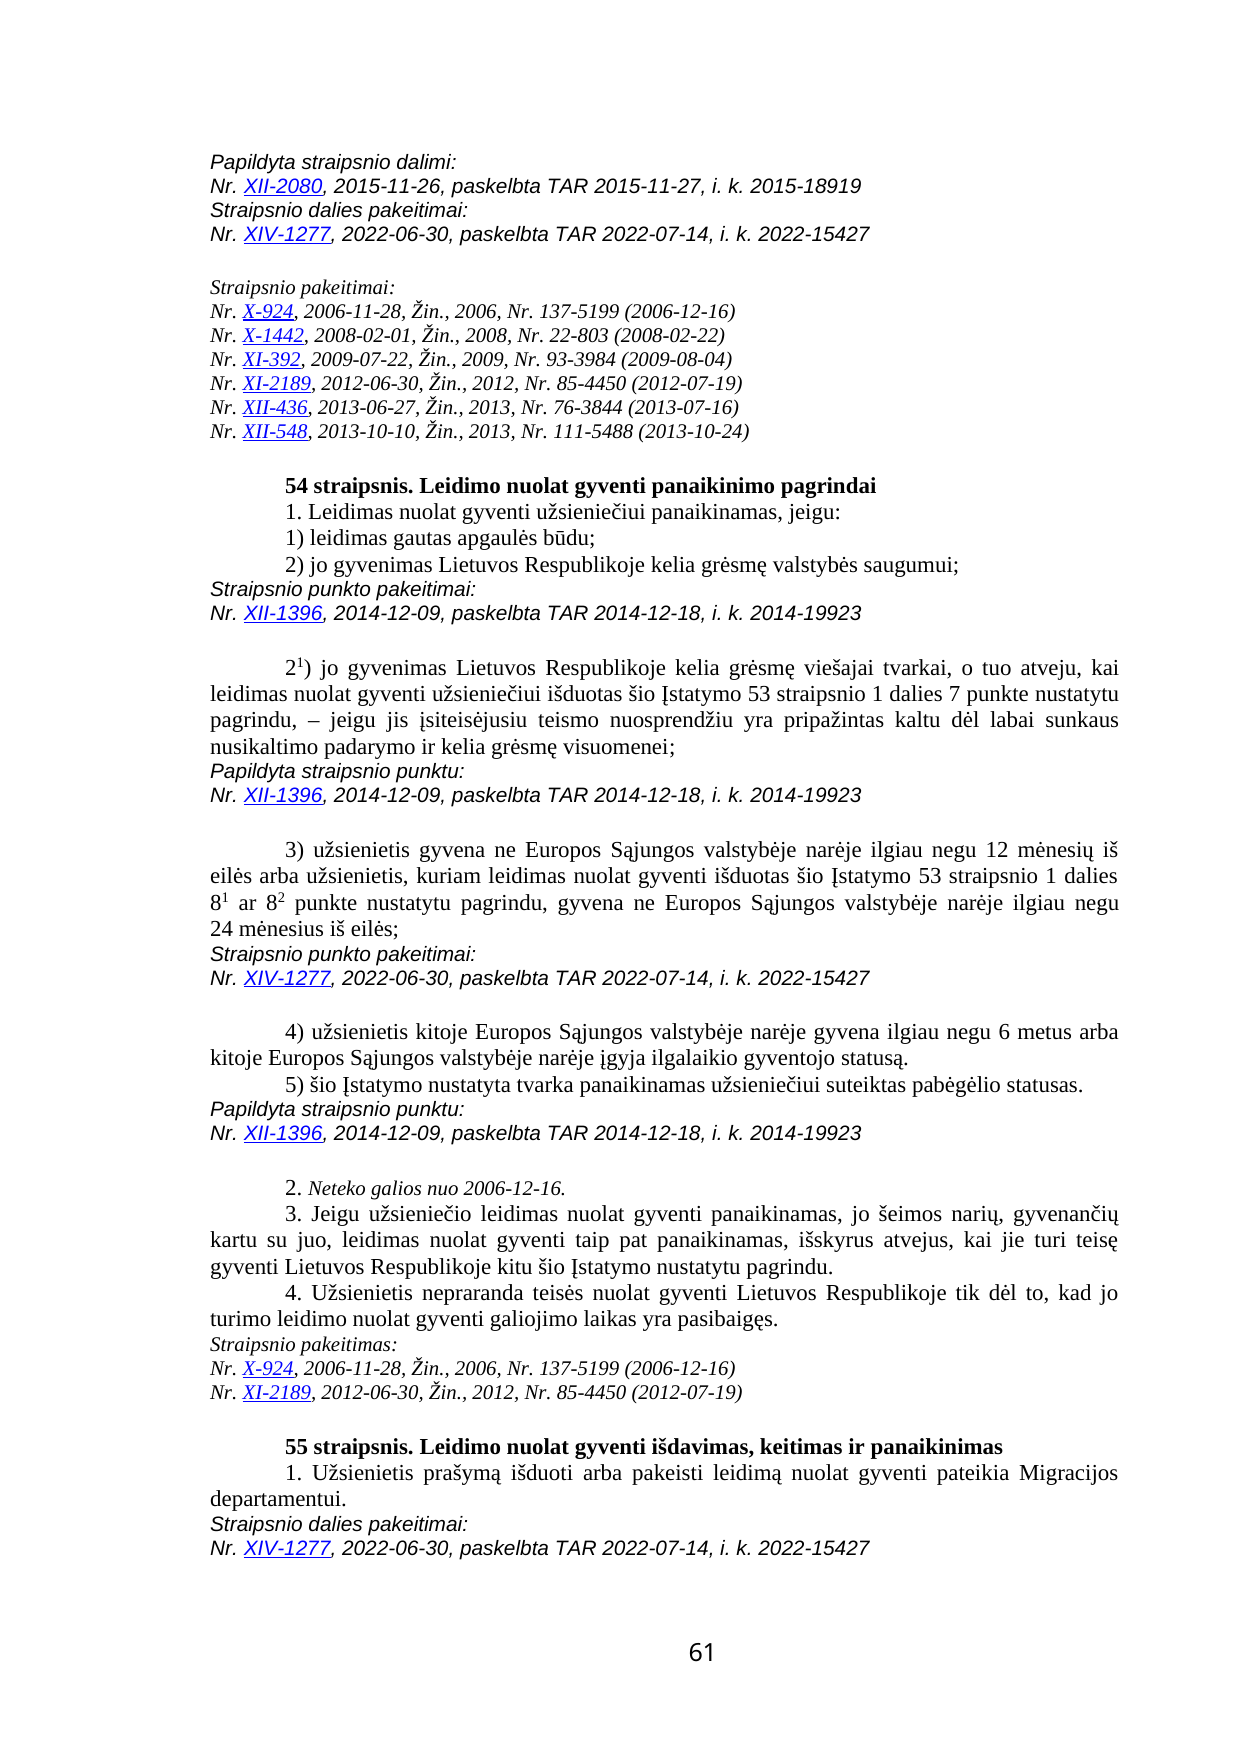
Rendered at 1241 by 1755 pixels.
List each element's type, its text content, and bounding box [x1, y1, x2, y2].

text Straipsnio punkto pakeitimai: [210, 941, 1120, 965]
text Nr. XIV-1277, 2022-06-30, paskelbta TAR 2022-07-14, i. k. 2022-15427 [210, 222, 1120, 246]
text 4. Užsienietis nepraranda teisės nuolat gyventi Lietuvos Respublikoje tik dėl to, kad jo turimo leidimo nuolat gyventi galiojimo laikas yra pasibaigęs. [210, 1279, 1120, 1332]
text Straipsnio pakeitimas: [210, 1332, 1120, 1356]
text 1. Leidimas nuolat gyventi užsieniečiui panaikinamas, jeigu: [210, 498, 1120, 524]
text 1) leidimas gautas apgaulės būdu; [210, 524, 1120, 551]
text Nr. XI-2189, 2012-06-30, Žin., 2012, Nr. 85-4450 (2012-07-19) [210, 371, 1120, 395]
text Nr. XI-392, 2009-07-22, Žin., 2009, Nr. 93-3984 (2009-08-04) [210, 347, 1120, 371]
text Nr. XIV-1277, 2022-06-30, paskelbta TAR 2022-07-14, i. k. 2022-15427 [210, 965, 1120, 989]
text Straipsnio dalies pakeitimai: [210, 198, 1120, 222]
text 4) užsienietis kitoje Europos Sąjungos valstybėje narėje gyvena ilgiau negu 6 metus arba kitoje Europos Sąjungos valstybėje narėje įgyja ilgalaikio gyventojo statusą. [210, 1018, 1120, 1071]
text 2. Neteko galios nuo 2006-12-16. [210, 1174, 1120, 1200]
text Nr. XII-1396, 2014-12-09, paskelbta TAR 2014-12-18, i. k. 2014-19923 [210, 601, 1120, 625]
text Nr. X-924, 2006-11-28, Žin., 2006, Nr. 137-5199 (2006-12-16) [210, 1356, 1120, 1380]
text Straipsnio punkto pakeitimai: [210, 577, 1120, 601]
text Nr. X-1442, 2008-02-01, Žin., 2008, Nr. 22-803 (2008-02-22) [210, 323, 1120, 347]
text 54 straipsnis. Leidimo nuolat gyventi panaikinimo pagrindai [210, 472, 1120, 498]
text 5) šio Įstatymo nustatyta tvarka panaikinamas užsieniečiui suteiktas pabėgėlio statusas. [210, 1071, 1120, 1097]
text Straipsnio dalies pakeitimai: [210, 1512, 1120, 1536]
text Papildyta straipsnio punktu: [210, 1097, 1120, 1121]
text Nr. XII-548, 2013-10-10, Žin., 2013, Nr. 111-5488 (2013-10-24) [210, 419, 1120, 443]
text 1. Užsienietis prašymą išduoti arba pakeisti leidimą nuolat gyventi pateikia Migracijos departamentui. [210, 1459, 1120, 1512]
text Nr. XIV-1277, 2022-06-30, paskelbta TAR 2022-07-14, i. k. 2022-15427 [210, 1536, 1120, 1560]
text Nr. XII-1396, 2014-12-09, paskelbta TAR 2014-12-18, i. k. 2014-19923 [210, 1121, 1120, 1145]
text 55 straipsnis. Leidimo nuolat gyventi išdavimas, keitimas ir panaikinimas [210, 1433, 1120, 1459]
text 2) jo gyvenimas Lietuvos Respublikoje kelia grėsmę valstybės saugumui; [210, 551, 1120, 577]
text Straipsnio pakeitimai: [210, 274, 1120, 299]
text Papildyta straipsnio punktu: [210, 759, 1120, 783]
text Nr. XII-2080, 2015-11-26, paskelbta TAR 2015-11-27, i. k. 2015-18919 [210, 174, 1120, 198]
text 3) užsienietis gyvena ne Europos Sąjungos valstybėje narėje ilgiau negu 12 mėnesių iš eilės arba užsienietis, kuriam leidimas nuolat gyventi išduotas šio Įstatymo 53 straipsnio 1 dalies 81 ar 82 punkte nustatytu pagrindu, gyvena ne Europos Sąjungos valstybėje narėje ilgiau negu 24 mėnesius iš eilės; [210, 836, 1120, 941]
text Nr. XI-2189, 2012-06-30, Žin., 2012, Nr. 85-4450 (2012-07-19) [210, 1380, 1120, 1404]
text Nr. XII-436, 2013-06-27, Žin., 2013, Nr. 76-3844 (2013-07-16) [210, 395, 1120, 419]
text Papildyta straipsnio dalimi: [210, 150, 1120, 174]
text Nr. X-924, 2006-11-28, Žin., 2006, Nr. 137-5199 (2006-12-16) [210, 299, 1120, 323]
text 3. Jeigu užsieniečio leidimas nuolat gyventi panaikinamas, jo šeimos narių, gyvenančių kartu su juo, leidimas nuolat gyventi taip pat panaikinamas, išskyrus atvejus, kai jie turi teisę gyventi Lietuvos Respublikoje kitu šio Įstatymo nustatytu pagrindu. [210, 1200, 1120, 1279]
text 21) jo gyvenimas Lietuvos Respublikoje kelia grėsmę viešajai tvarkai, o tuo atveju, kai leidimas nuolat gyventi užsieniečiui išduotas šio Įstatymo 53 straipsnio 1 dalies 7 punkte nustatytu pagrindu, – jeigu jis įsiteisėjusiu teismo nuosprendžiu yra pripažintas kaltu dėl labai sunkaus nusikaltimo padarymo ir kelia grėsmę visuomenei; [210, 654, 1120, 759]
text Nr. XII-1396, 2014-12-09, paskelbta TAR 2014-12-18, i. k. 2014-19923 [210, 783, 1120, 807]
